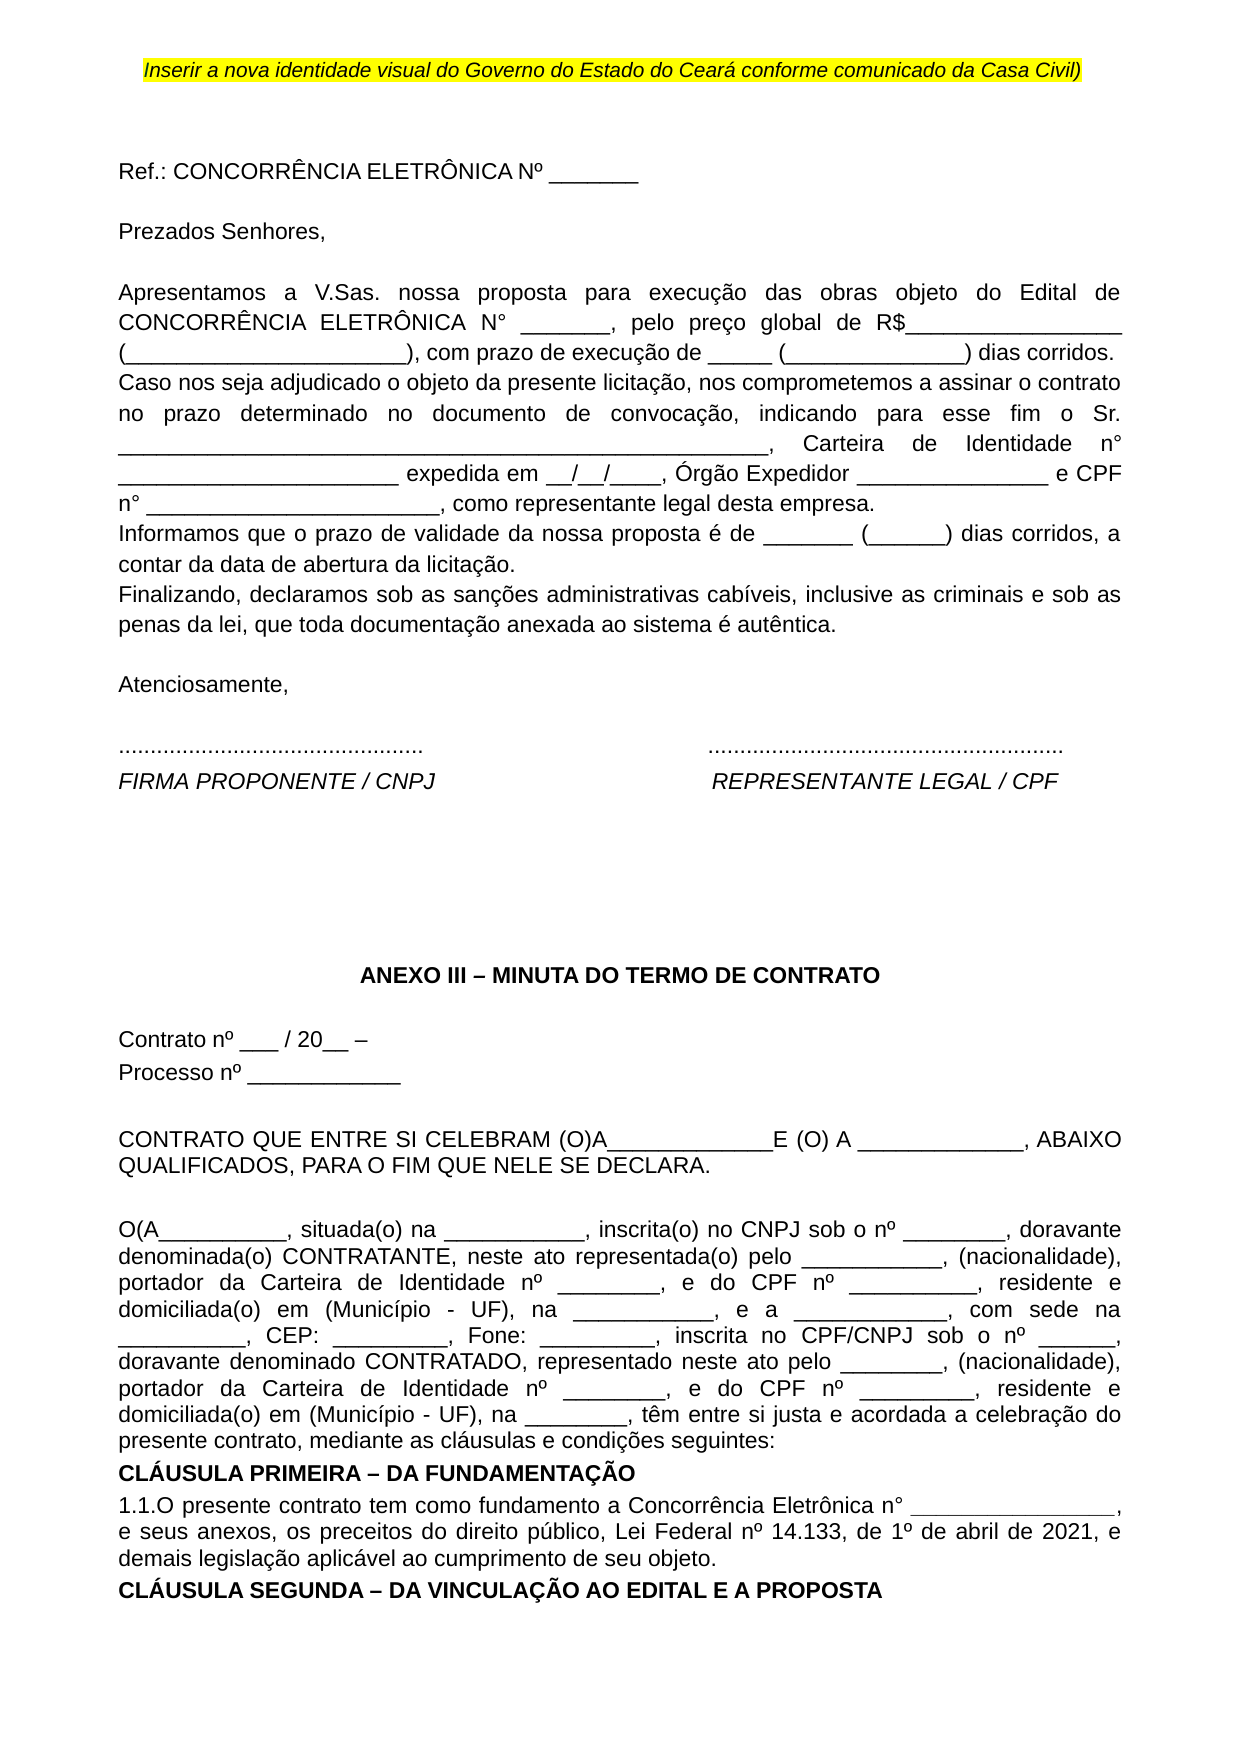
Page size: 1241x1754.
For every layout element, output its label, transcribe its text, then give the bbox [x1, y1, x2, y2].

text O(A__________, situada(o) na ___________, inscrita(o) no CNPJ sob o nº ________, doravante denominada(o) CONTRATANTE, neste ato representada(o) pelo ___________, (nacionalidade), portador da Carteira de Identidade nº ________, e do CPF nº __________, residente e domiciliada(o) em (Município - UF), na ___________, e a ____________, com sede na __________, CEP: _________, Fone: _________, inscrita no CPF/CNPJ sob o nº ______, doravante denominado CONTRATADO, representado neste ato pelo ________, (nacionalidade), portador da Carteira de Identidade nº ________, e do CPF nº _________, residente e domiciliada(o) em (Município - UF), na ________, têm entre si justa e acordada a celebração do presente contrato, mediante as cláusulas e condições seguintes: [118, 1216, 1122, 1454]
text CONTRATO QUE ENTRE SI CELEBRAM (O)A_____________E (O) A _____________, ABAIXO QUALIFICADOS, PARA O FIM QUE NELE SE DECLARA. [118, 1126, 1122, 1178]
text Contrato nº ___ / 20__ – [118, 1026, 1122, 1053]
text ANEXO III – MINUTA DO TERMO DE CONTRATO [118, 962, 1122, 988]
text 1.1.O presente contrato tem como fundamento a Concorrência Eletrônica n° ________________, e seus anexos, os preceitos do direito público, Lei Federal nº 14.133, de 1º de abril de 2021, e demais legislação aplicável ao cumprimento de seu objeto. [118, 1492, 1122, 1571]
list Ref.: CONCORRÊNCIA ELETRÔNICA Nº _______ [118, 158, 1122, 184]
list Prezados Senhores, [118, 218, 1122, 244]
text CLÁUSULA SEGUNDA – DA VINCULAÇÃO AO EDITAL E A PROPOSTA [118, 1577, 1122, 1603]
list Atenciosamente, [118, 671, 1122, 698]
list FIRMA PROPONENTE / CNPJ REPRESENTANTE LEGAL / CPF [118, 768, 1122, 794]
text CLÁUSULA PRIMEIRA – DA FUNDAMENTAÇÃO [118, 1459, 1122, 1486]
list Apresentamos a V.Sas. nossa proposta para execução das obras objeto do Edital de CONCORRÊNCIA ELETRÔNICA N° _______, pelo preço global de R$_________________ (______________________), com prazo de execução de _____ (______________) dias corridos. [118, 279, 1122, 365]
list ................................................ ........................................................ [118, 732, 1122, 758]
list Informamos que o prazo de validade da nossa proposta é de _______ (______) dias corridos, a contar da data de abertura da licitação. [118, 520, 1122, 577]
list Caso nos seja adjudicado o objeto da presente licitação, nos comprometemos a assinar o contrato no prazo determinado no documento de convocação, indicando para esse fim o Sr. ___________________________________________________, Carteira de Identidade n° ______________________ expedida em __/__/____, Órgão Expedidor _______________ e CPF n° _______________________, como representante legal desta empresa. [118, 369, 1122, 516]
list Finalizando, declaramos sob as sanções administrativas cabíveis, inclusive as criminais e sob as penas da lei, que toda documentação anexada ao sistema é autêntica. [118, 581, 1122, 637]
text Processo nº ____________ [118, 1058, 1122, 1085]
